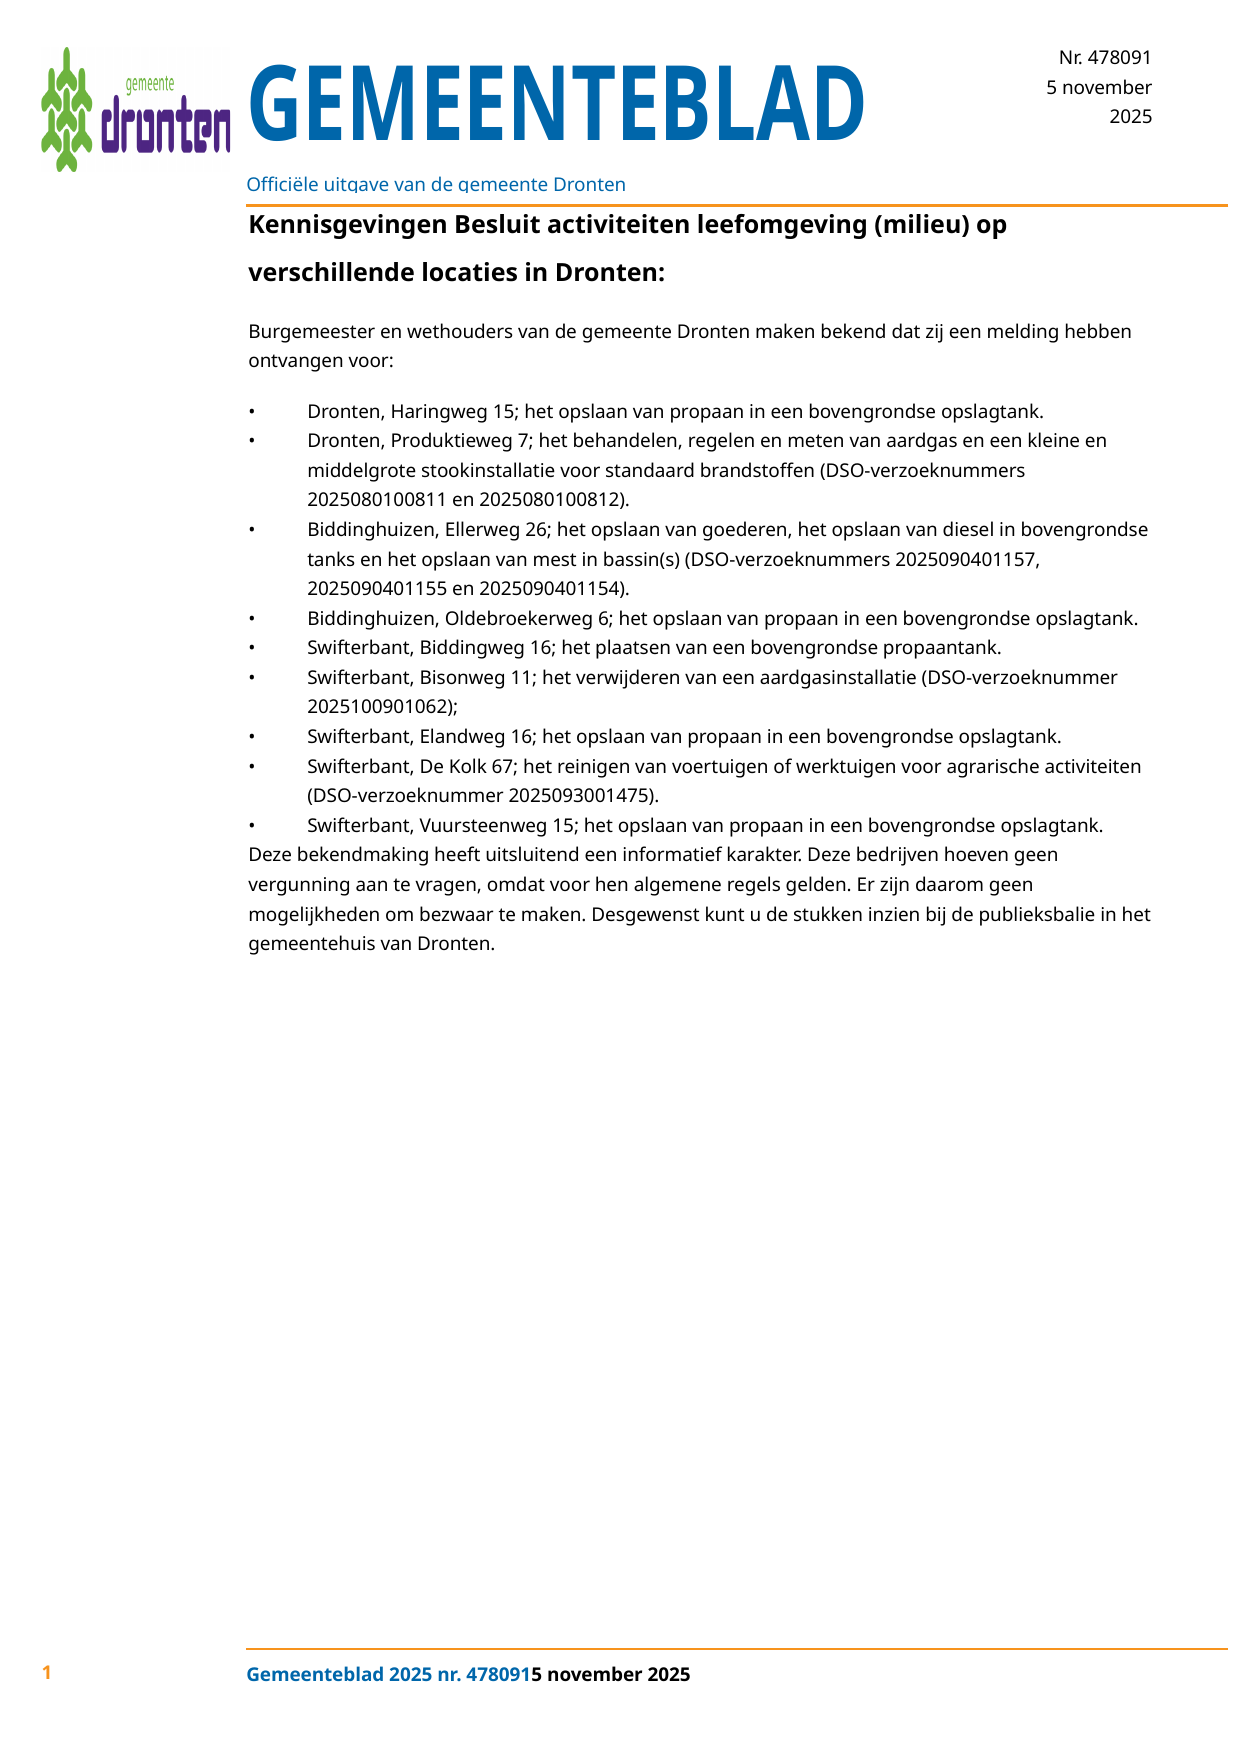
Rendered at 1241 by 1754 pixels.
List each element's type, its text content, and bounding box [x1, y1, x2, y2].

text Burgemeester en wethouders van de gemeente Dronten maken bekend dat zij een melding hebben ontvangen voor: [248, 318, 1152, 373]
text Deze bekendmaking heeft uitsluitend een informatief karakter. Deze bedrijven hoeven geen vergunning aan te vragen, omdat voor hen algemene regels gelden. Er zijn daarom geen mogelijkheden om bezwaar te maken. Desgewenst kunt u de stukken inzien bij de publieksbalie in het gemeentehuis van Dronten. [248, 842, 1152, 956]
list Swifterbant, Vuursteenweg 15; het opslaan van propaan in een bovengrondse opslagtank. [248, 812, 1152, 838]
text Kennisgevingen Besluit activiteiten leefomgeving (milieu) op verschillende locaties in Dronten: [248, 207, 1152, 288]
list Biddinghuizen, Ellerweg 26; het opslaan van goederen, het opslaan van diesel in bovengrondse tanks en het opslaan van mest in bassin(s) (DSO-verzoeknummers 2025090401157, 2025090401155 en 2025090401154). [248, 516, 1152, 601]
list Swifterbant, Biddingweg 16; het plaatsen van een bovengrondse propaantank. [248, 634, 1152, 660]
list Swifterbant, Bisonweg 11; het verwijderen van een aardgasinstallatie (DSO-verzoeknummer 2025100901062); [248, 664, 1152, 719]
list Dronten, Haringweg 15; het opslaan van propaan in een bovengrondse opslagtank. [248, 398, 1152, 424]
list Biddinghuizen, Oldebroekerweg 6; het opslaan van propaan in een bovengrondse opslagtank. [248, 605, 1152, 631]
list Swifterbant, Elandweg 16; het opslaan van propaan in een bovengrondse opslagtank. [248, 723, 1152, 749]
list Swifterbant, De Kolk 67; het reinigen van voertuigen of werktuigen voor agrarische activiteiten (DSO-verzoeknummer 2025093001475). [248, 753, 1152, 808]
picture [41, 47, 231, 172]
list Dronten, Produktieweg 7; het behandelen, regelen en meten van aardgas en een kleine en middelgrote stookinstallatie voor standaard brandstoffen (DSO-verzoeknummers 2025080100811 en 2025080100812). [248, 427, 1152, 512]
